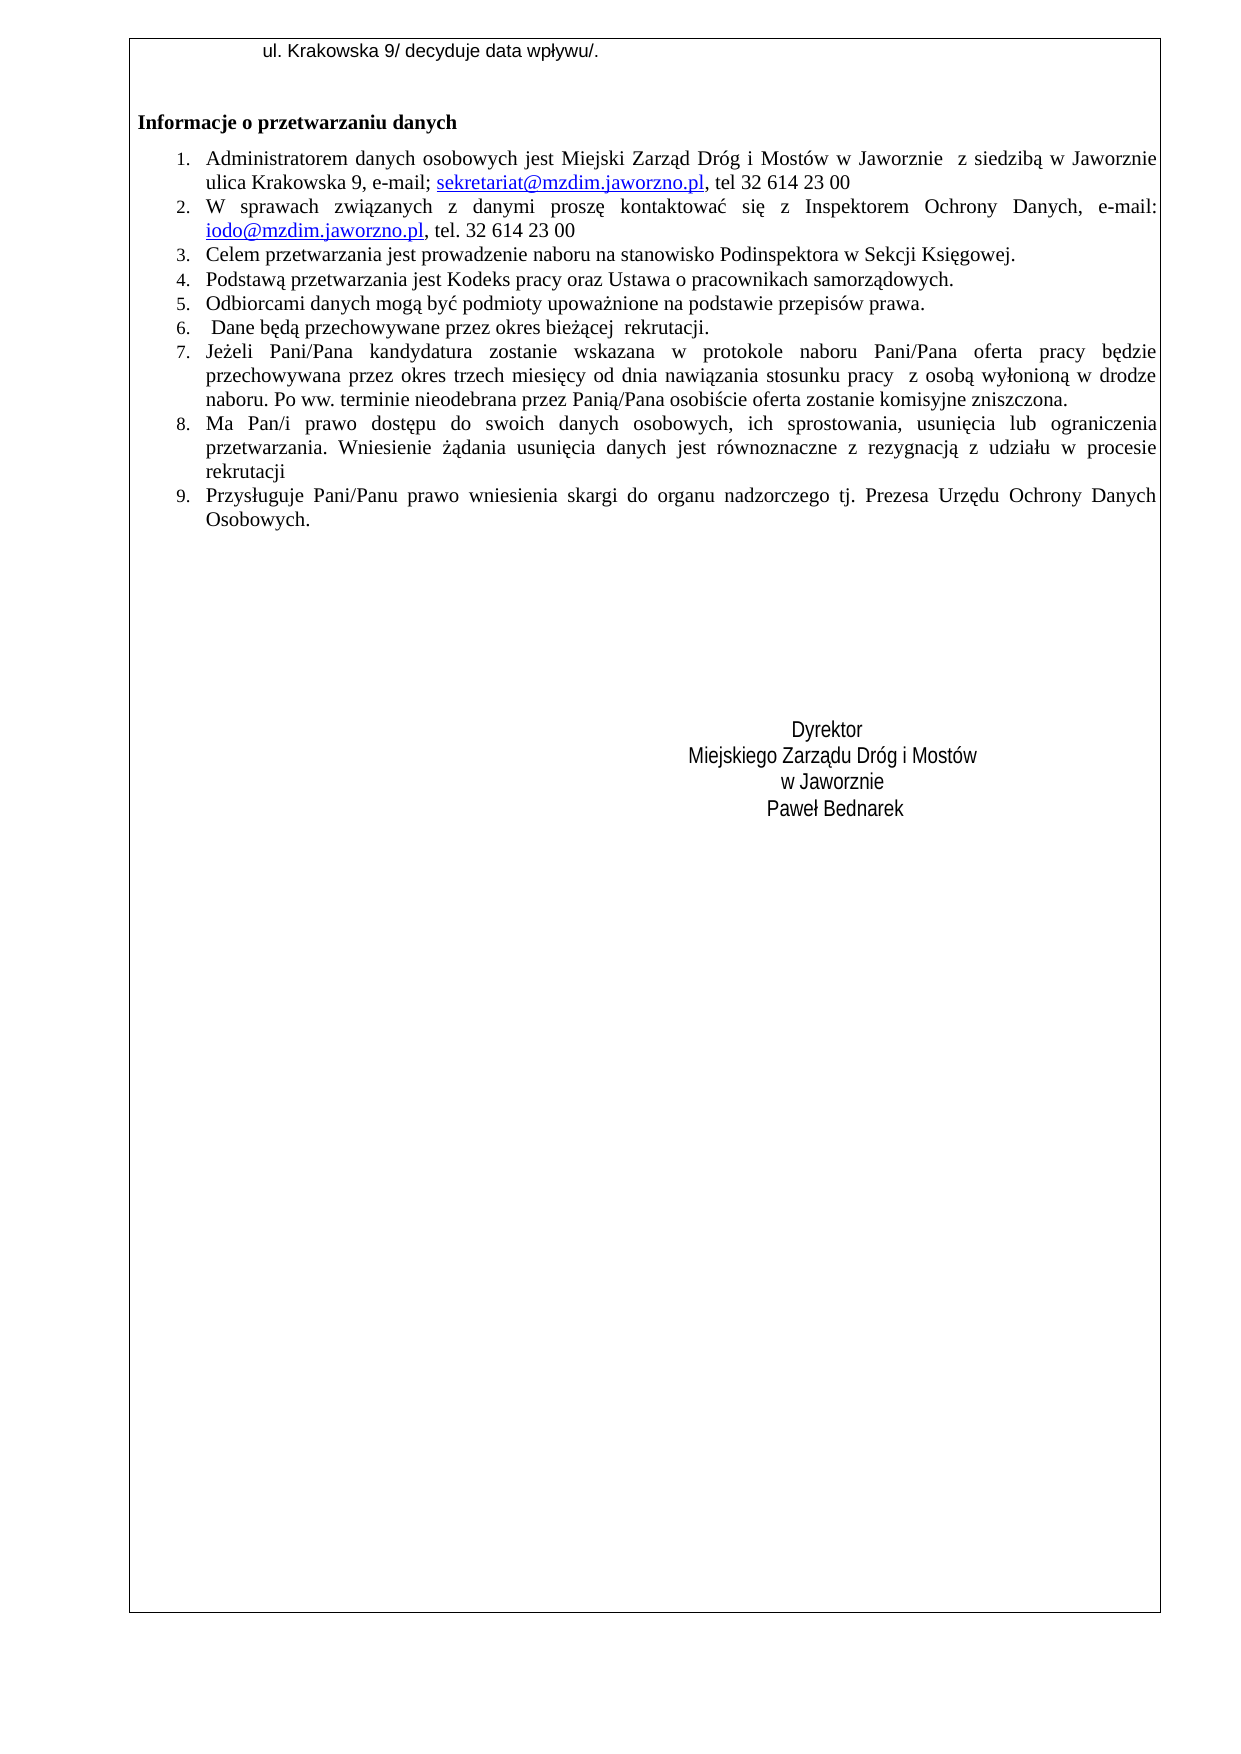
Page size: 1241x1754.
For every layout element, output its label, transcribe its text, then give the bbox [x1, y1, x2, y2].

list Dane będą przechowywane przez okres bieżącej rekrutacji. [176, 314, 1158, 339]
text w Jaworznie [475, 768, 1158, 795]
text Paweł Bednarek [475, 795, 1158, 821]
list Przysługuje Pani/Panu prawo wniesienia skargi do organu nadzorczego tj. Prezesa Urzędu Ochrony Danych Osobowych. [176, 483, 1158, 531]
list Odbiorcami danych mogą być podmioty upoważnione na podstawie przepisów prawa. [176, 291, 1158, 314]
text Informacje o przetwarzaniu danych [132, 109, 1158, 134]
list Administratorem danych osobowych jest Miejski Zarząd Dróg i Mostów w Jaworznie z siedzibą w Jaworznie ulica Krakowska 9, e-mail; sekretariat@mzdim.jaworzno.pl, tel 32 614 23 00 [176, 146, 1158, 194]
list Ma Pan/i prawo dostępu do swoich danych osobowych, ich sprostowania, usunięcia lub ograniczenia przetwarzania. Wniesienie żądania usunięcia danych jest równoznaczne z rezygnacją z udziału w procesie rekrutacji [176, 411, 1158, 483]
text ul. Krakowska 9/ decyduje data wpływu/. [132, 40, 1151, 62]
text Dyrektor [475, 716, 1158, 742]
list W sprawach związanych z danymi proszę kontaktować się z Inspektorem Ochrony Danych, e-mail: iodo@mzdim.jaworzno.pl, tel. 32 614 23 00 [176, 194, 1158, 242]
list Jeżeli Pani/Pana kandydatura zostanie wskazana w protokole naboru Pani/Pana oferta pracy będzie przechowywana przez okres trzech miesięcy od dnia nawiązania stosunku pracy z osobą wyłonioną w drodze naboru. Po ww. terminie nieodebrana przez Panią/Pana osobiście oferta zostanie komisyjne zniszczona. [176, 339, 1158, 411]
list Podstawą przetwarzania jest Kodeks pracy oraz Ustawa o pracownikach samorządowych. [176, 266, 1158, 291]
list Celem przetwarzania jest prowadzenie naboru na stanowisko Podinspektora w Sekcji Księgowej. [176, 242, 1158, 266]
text Miejskiego Zarządu Dróg i Mostów [475, 742, 1158, 768]
